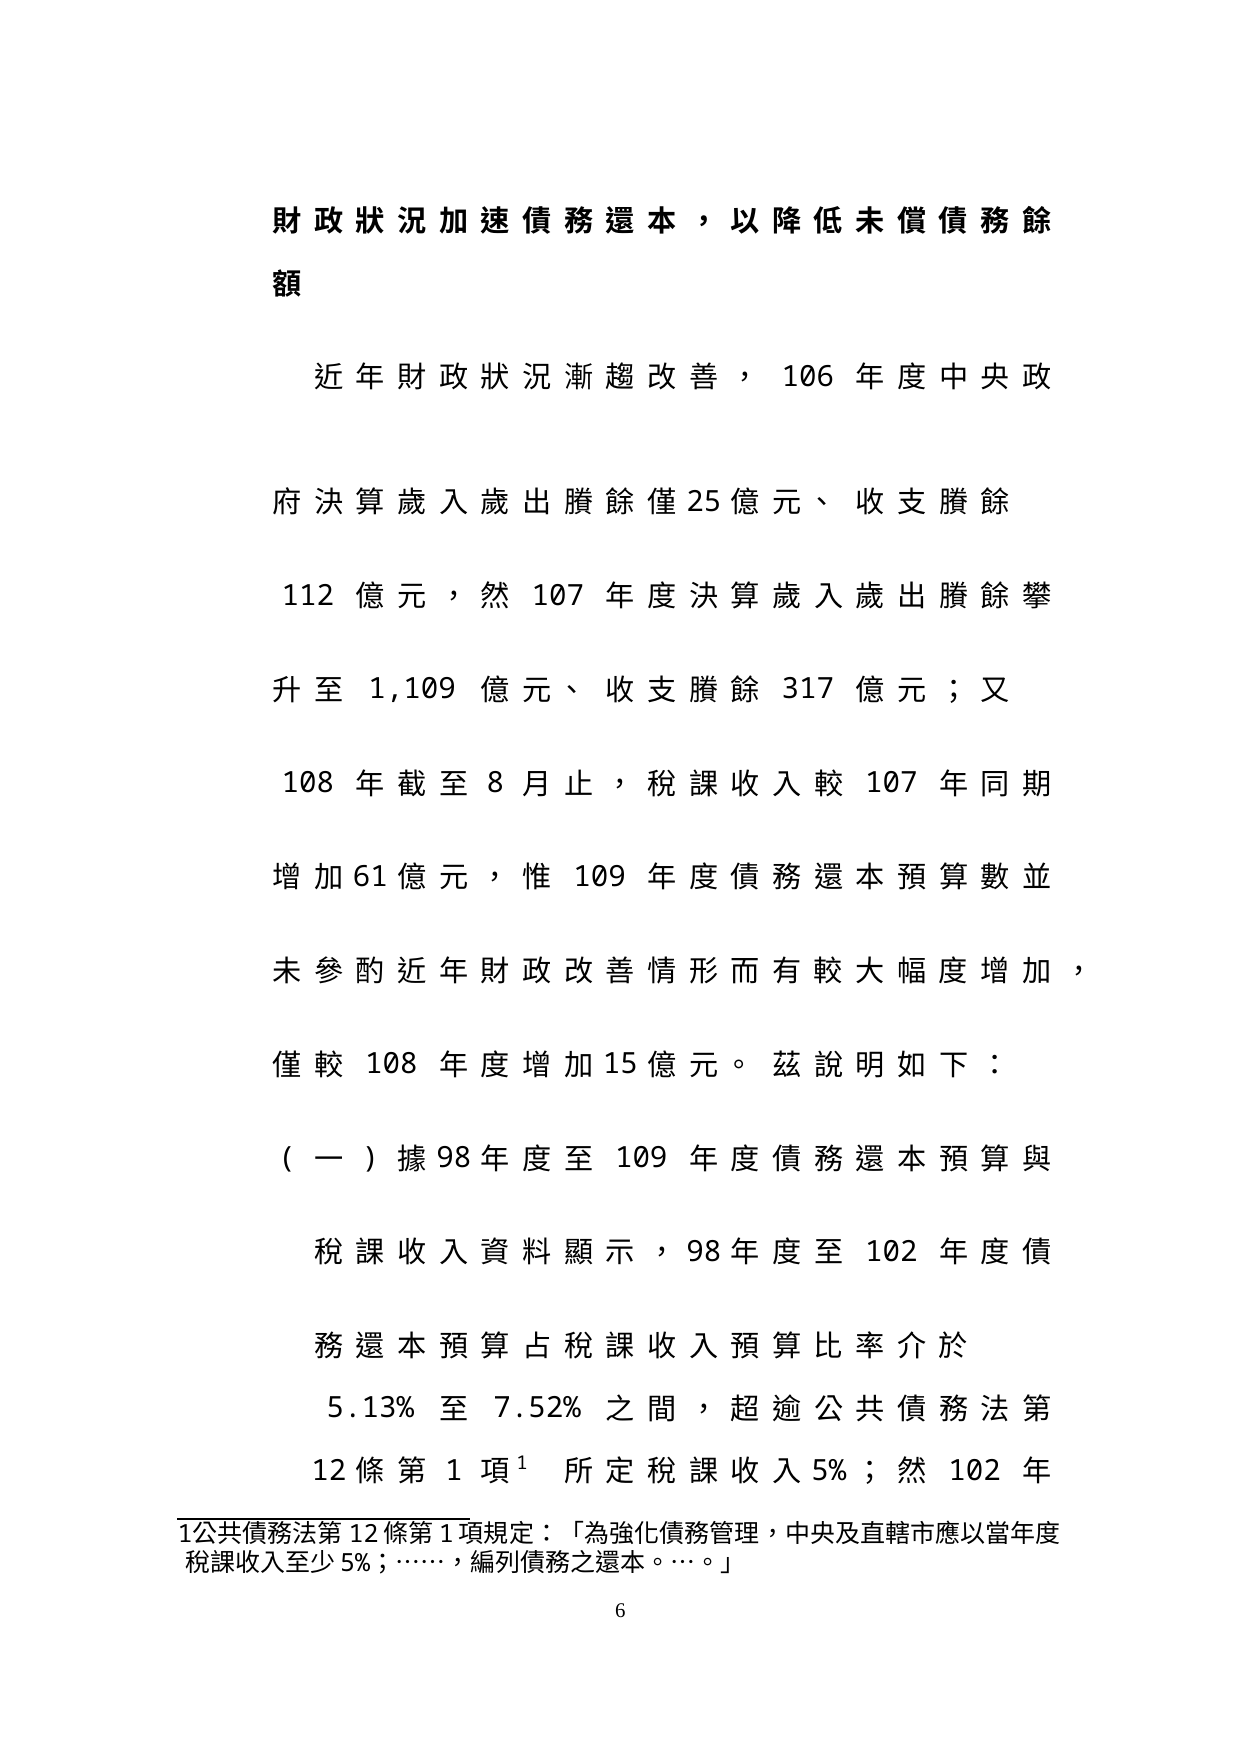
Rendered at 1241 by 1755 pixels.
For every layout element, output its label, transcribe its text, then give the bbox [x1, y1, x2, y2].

text (一)據98年度至109年度債務還本預算與稅課收入資料顯示，98年度至102年度債務還本預算占稅課收入預算比率介於5.13%至7.52%之間，超逾公共債務法第12條第1項所定稅課收入5%；然102年 [242, 1115, 1058, 1490]
text 公共債務法第12條第1項規定：「為強化債務管理，中央及直轄市應以當年度稅課收入至少5%；……，編列債務之還本。…。」 [177, 1519, 1063, 1577]
text 財政狀況加速債務還本，以降低未償債務餘額 [183, 177, 1058, 302]
text 近年財政狀況漸趨改善，106年度中央政府決算歲入歲出賸餘僅25億元、收支賸餘112億元，然107年度決算歲入歲出賸餘攀升至1,109億元、收支賸餘317億元；又108年截至8月止，稅課收入較107年同期增加61億元，惟109年度債務還本預算數並未參酌近年財政改善情形而有較大幅度增加，僅較108年度增加15億元。茲說明如下： [242, 302, 1058, 1115]
